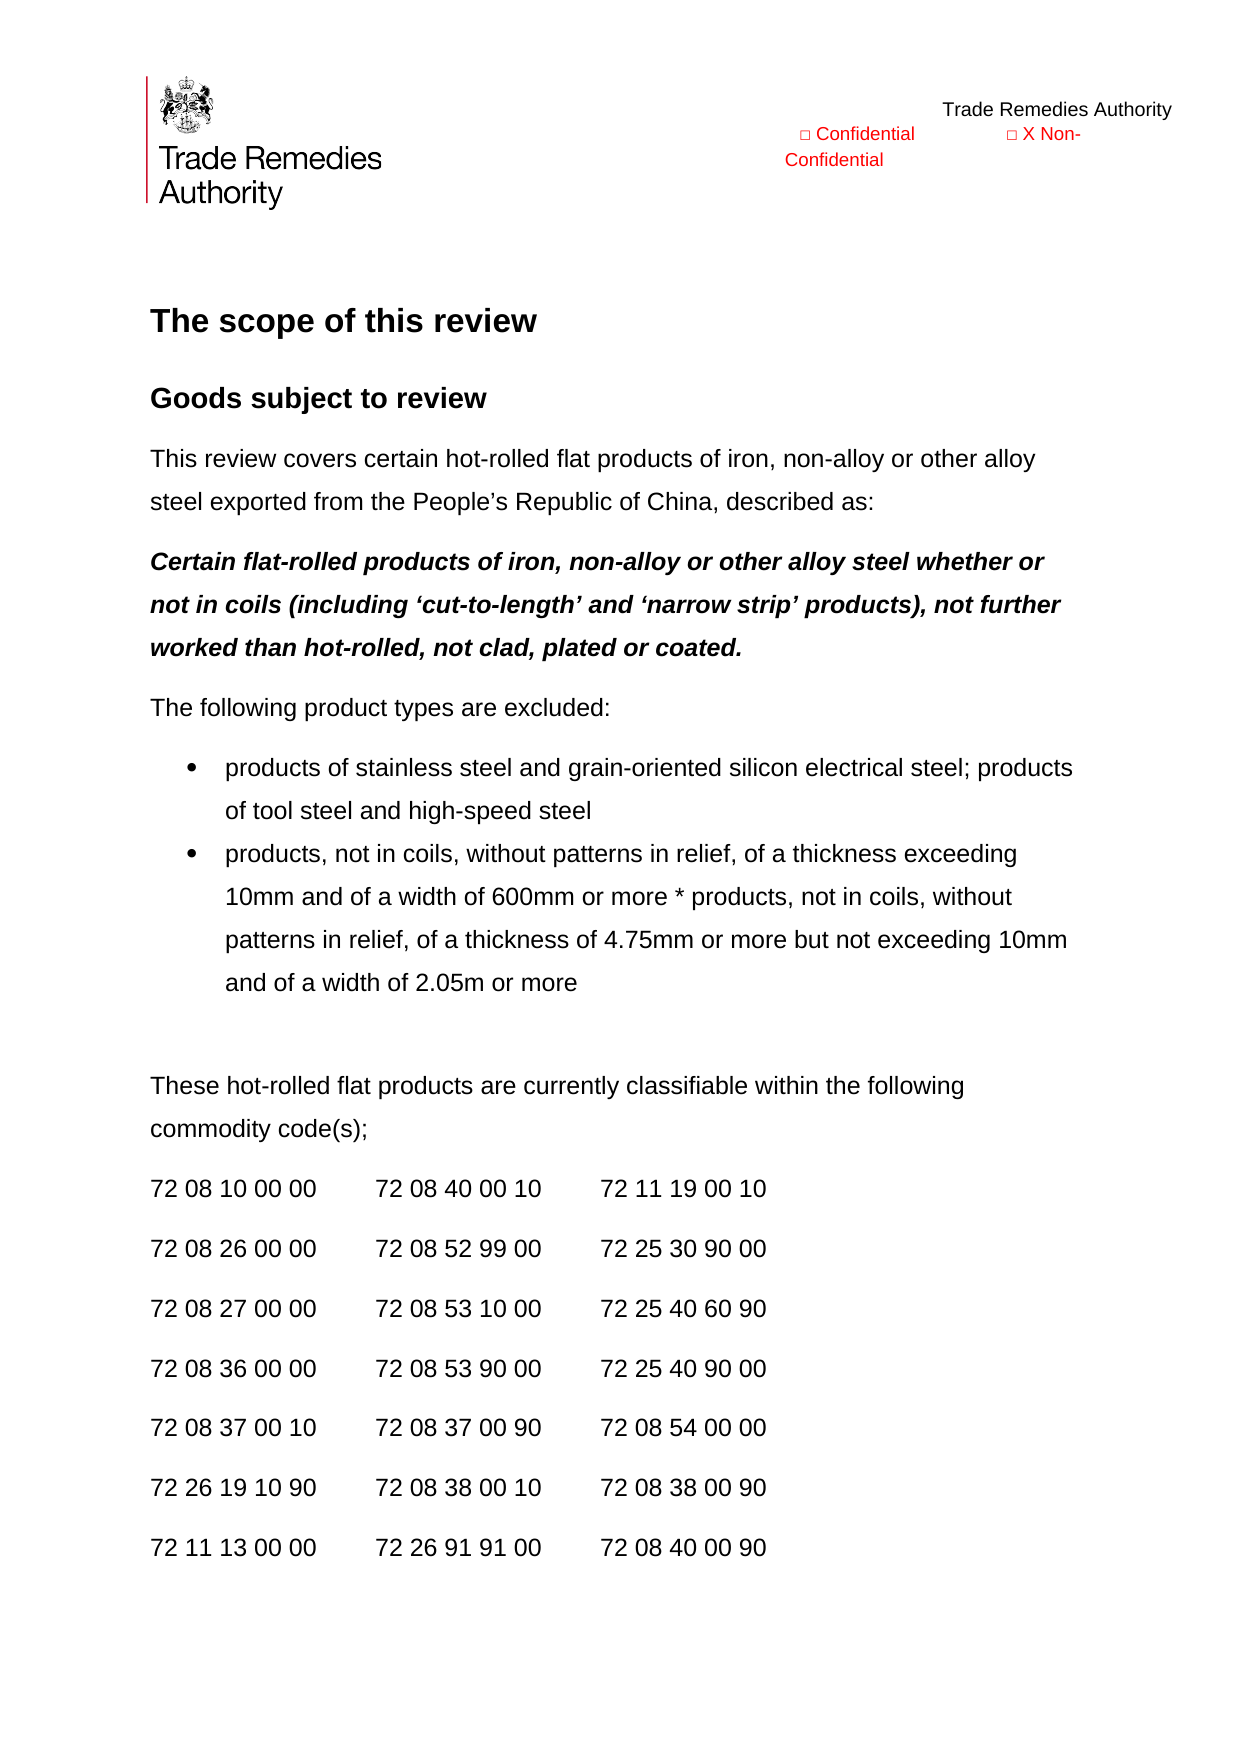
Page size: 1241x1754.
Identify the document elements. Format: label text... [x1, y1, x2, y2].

text 72 08 27 00 00 72 08 53 10 00 72 25 40 60 90 [150, 1294, 1090, 1323]
text 72 08 26 00 00 72 08 52 99 00 72 25 30 90 00 [150, 1234, 1090, 1263]
text 72 26 19 10 90 72 08 38 00 10 72 08 38 00 90 [150, 1473, 1090, 1502]
text Goods subject to review [150, 382, 1090, 415]
text 72 08 36 00 00 72 08 53 90 00 72 25 40 90 00 [150, 1354, 1090, 1382]
text The following product types are excluded: [150, 693, 1090, 722]
text 72 08 37 00 10 72 08 37 00 90 72 08 54 00 00 [150, 1413, 1090, 1442]
list products, not in coils, without patterns in relief, of a thickness exceeding 10mm and of a width of 600mm or more * products, not in coils, without patterns in relief, of a thickness of 4.75mm or more but not exceeding 10mm and of a width of 2.05m or more [187, 839, 1090, 997]
subtitle The scope of this review [150, 301, 1090, 339]
text 72 08 10 00 00 72 08 40 00 10 72 11 19 00 10 [150, 1174, 1090, 1203]
text 72 11 13 00 00 72 26 91 91 00 72 08 40 00 90 [150, 1533, 1090, 1562]
text Certain flat-rolled products of iron, non-alloy or other alloy steel whether or not in coils (including ‘cut-to-length’ and ‘narrow strip’ products), not further worked than hot-rolled, not clad, plated or coated. [150, 547, 1090, 662]
text These hot-rolled flat products are currently classifiable within the following commodity code(s); [150, 1071, 1090, 1143]
text This review covers certain hot-rolled flat products of iron, non-alloy or other alloy steel exported from the People’s Republic of China, described as: [150, 444, 1090, 516]
list products of stainless steel and grain-oriented silicon electrical steel; products of tool steel and high-speed steel [187, 753, 1090, 824]
